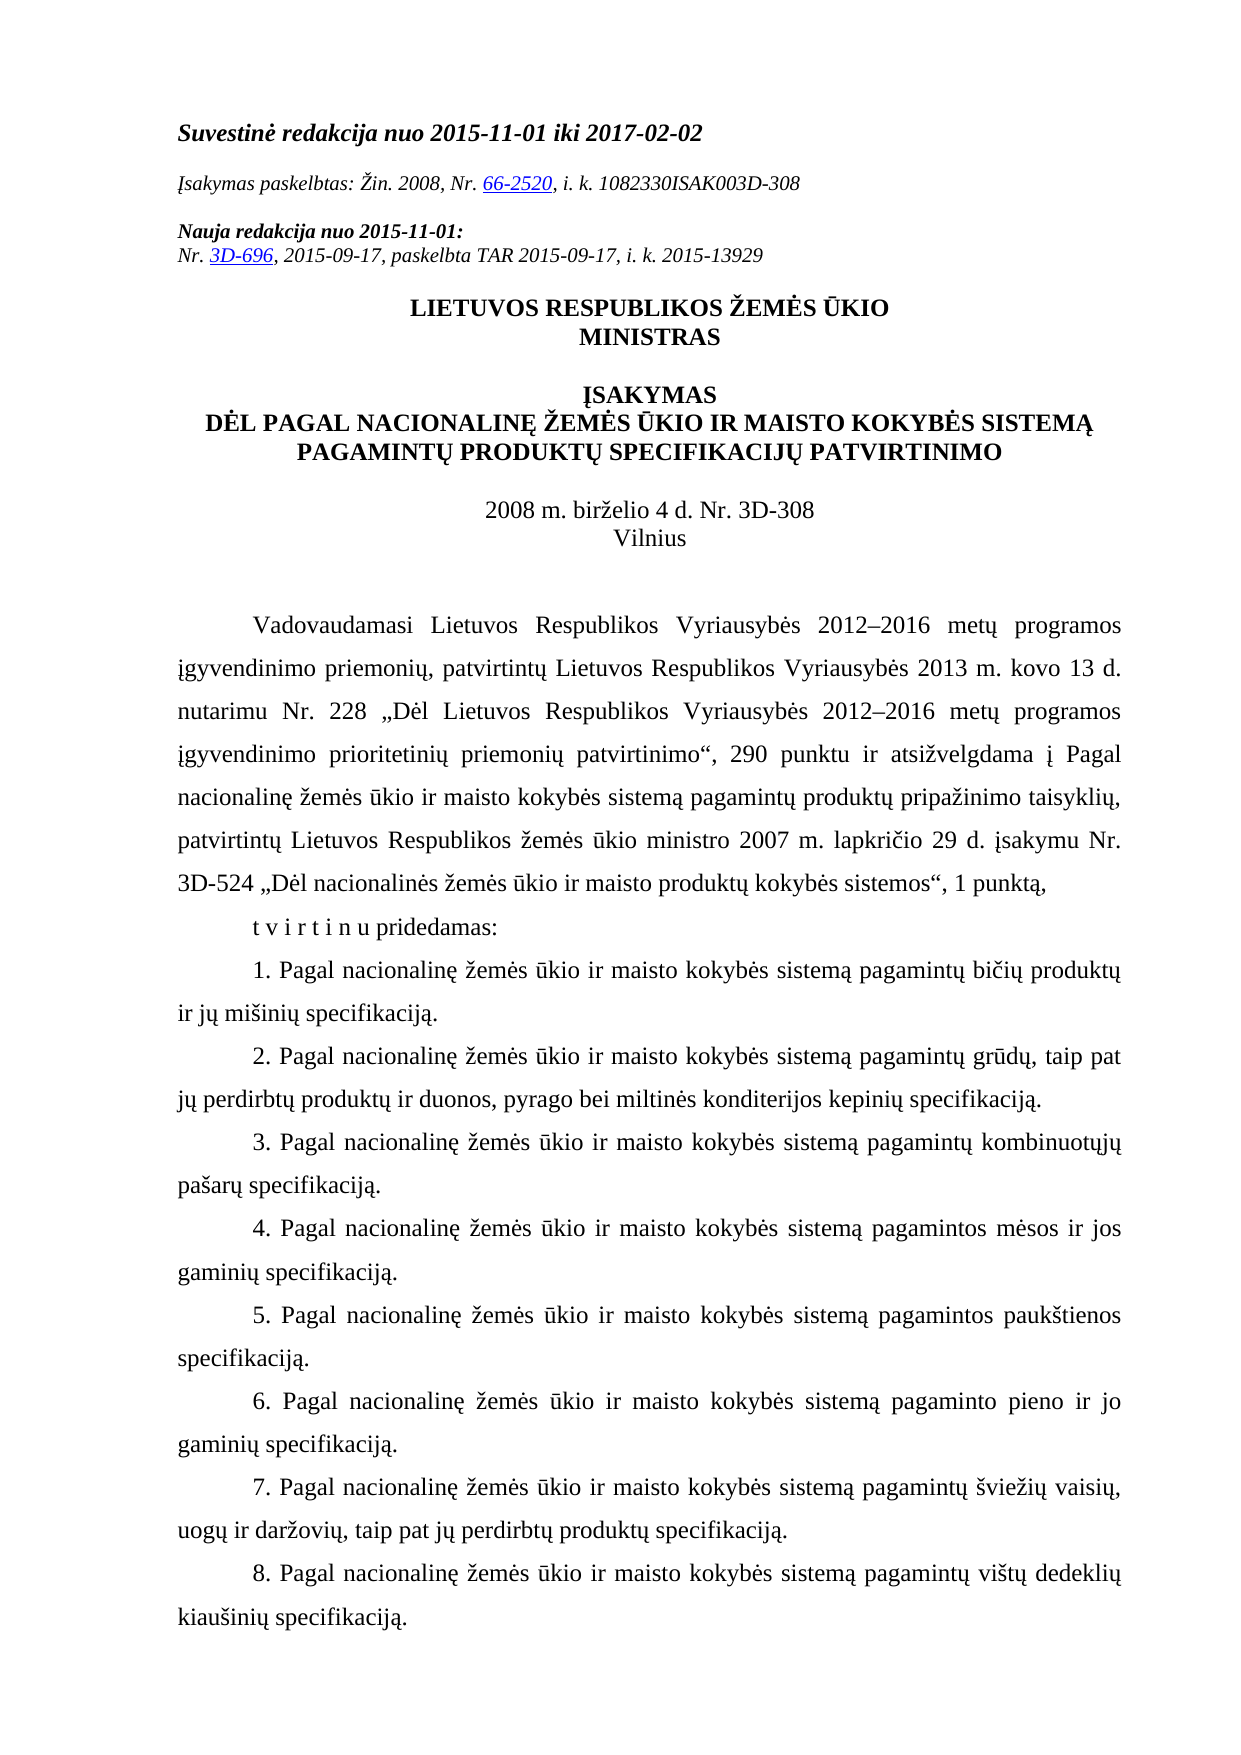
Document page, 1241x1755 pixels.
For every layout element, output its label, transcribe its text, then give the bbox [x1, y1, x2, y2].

text Vilnius [177, 523, 1122, 552]
text Įsakymas paskelbtas: Žin. 2008, Nr. 66-2520, i. k. 1082330ISAK003D-308 [177, 171, 1122, 195]
text 5. Pagal nacionalinę žemės ūkio ir maisto kokybės sistemą pagamintos paukštienos specifikaciją. [177, 1300, 1122, 1372]
text DĖL PAGAL NACIONALINĘ ŽEMĖS ŪKIO IR MAISTO KOKYBĖS SISTEMĄ PAGAMINTŲ PRODUKTŲ SPECIFIKACIJŲ PATVIRTINIMO [177, 408, 1122, 466]
text 6. Pagal nacionalinę žemės ūkio ir maisto kokybės sistemą pagaminto pieno ir jo gaminių specifikaciją. [177, 1386, 1122, 1458]
text 8. Pagal nacionalinę žemės ūkio ir maisto kokybės sistemą pagamintų vištų dedeklių kiaušinių specifikaciją. [177, 1558, 1122, 1630]
text 1. Pagal nacionalinę žemės ūkio ir maisto kokybės sistemą pagamintų bičių produktų ir jų mišinių specifikaciją. [177, 955, 1122, 1027]
text ĮSAKYMAS [177, 380, 1122, 408]
text Nr. 3D-696, 2015-09-17, paskelbta TAR 2015-09-17, i. k. 2015-13929 [177, 243, 1122, 267]
text LIETUVOS RESPUBLIKOS ŽEMĖS ŪKIO [177, 293, 1122, 322]
text 3. Pagal nacionalinę žemės ūkio ir maisto kokybės sistemą pagamintų kombinuotųjų pašarų specifikaciją. [177, 1127, 1122, 1199]
text t v i r t i n u pridedamas: [177, 912, 1122, 940]
text Vadovaudamasi Lietuvos Respublikos Vyriausybės 2012–2016 metų programos įgyvendinimo priemonių, patvirtintų Lietuvos Respublikos Vyriausybės 2013 m. kovo 13 d. nutarimu Nr. 228 „Dėl Lietuvos Respublikos Vyriausybės 2012–2016 metų programos įgyvendinimo prioritetinių priemonių patvirtinimo“, 290 punktu ir atsižvelgdama į Pagal nacionalinę žemės ūkio ir maisto kokybės sistemą pagamintų produktų pripažinimo taisyklių, patvirtintų Lietuvos Respublikos žemės ūkio ministro 2007 m. lapkričio 29 d. įsakymu Nr. 3D-524 „Dėl nacionalinės žemės ūkio ir maisto produktų kokybės sistemos“, 1 punktą, [177, 610, 1122, 897]
text Nauja redakcija nuo 2015-11-01: [177, 219, 1122, 243]
text 2. Pagal nacionalinę žemės ūkio ir maisto kokybės sistemą pagamintų grūdų, taip pat jų perdirbtų produktų ir duonos, pyrago bei miltinės konditerijos kepinių specifikaciją. [177, 1041, 1122, 1113]
text 2008 m. birželio 4 d. Nr. 3D-308 [177, 495, 1122, 523]
text 7. Pagal nacionalinę žemės ūkio ir maisto kokybės sistemą pagamintų šviežių vaisių, uogų ir daržovių, taip pat jų perdirbtų produktų specifikaciją. [177, 1472, 1122, 1544]
text Suvestinė redakcija nuo 2015-11-01 iki 2017-02-02 [177, 118, 1122, 147]
text 4. Pagal nacionalinę žemės ūkio ir maisto kokybės sistemą pagamintos mėsos ir jos gaminių specifikaciją. [177, 1213, 1122, 1285]
text MINISTRAS [177, 322, 1122, 351]
